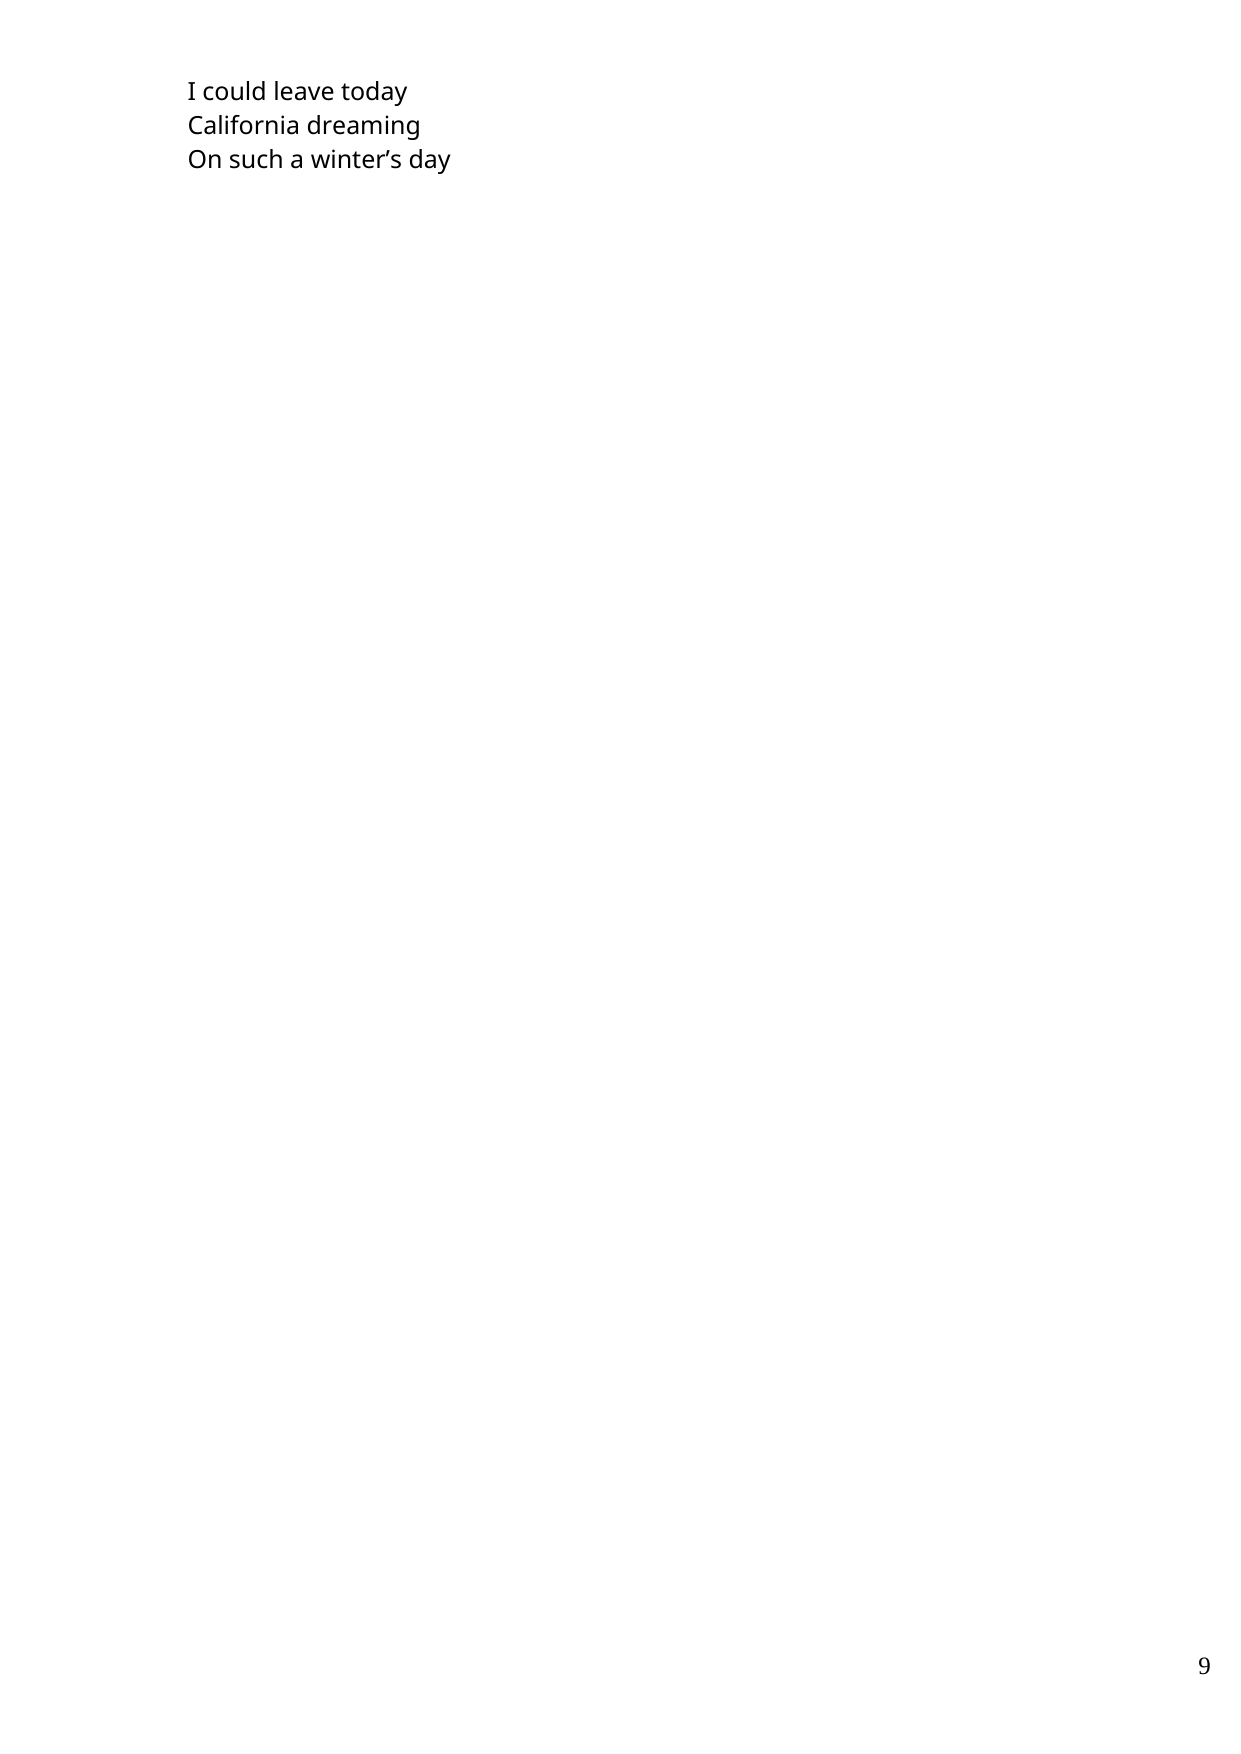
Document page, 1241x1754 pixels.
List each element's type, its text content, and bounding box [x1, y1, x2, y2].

text California dreaming [187, 108, 1211, 142]
text On such a winter’s day [187, 142, 1211, 176]
text I could leave today [187, 74, 1211, 108]
